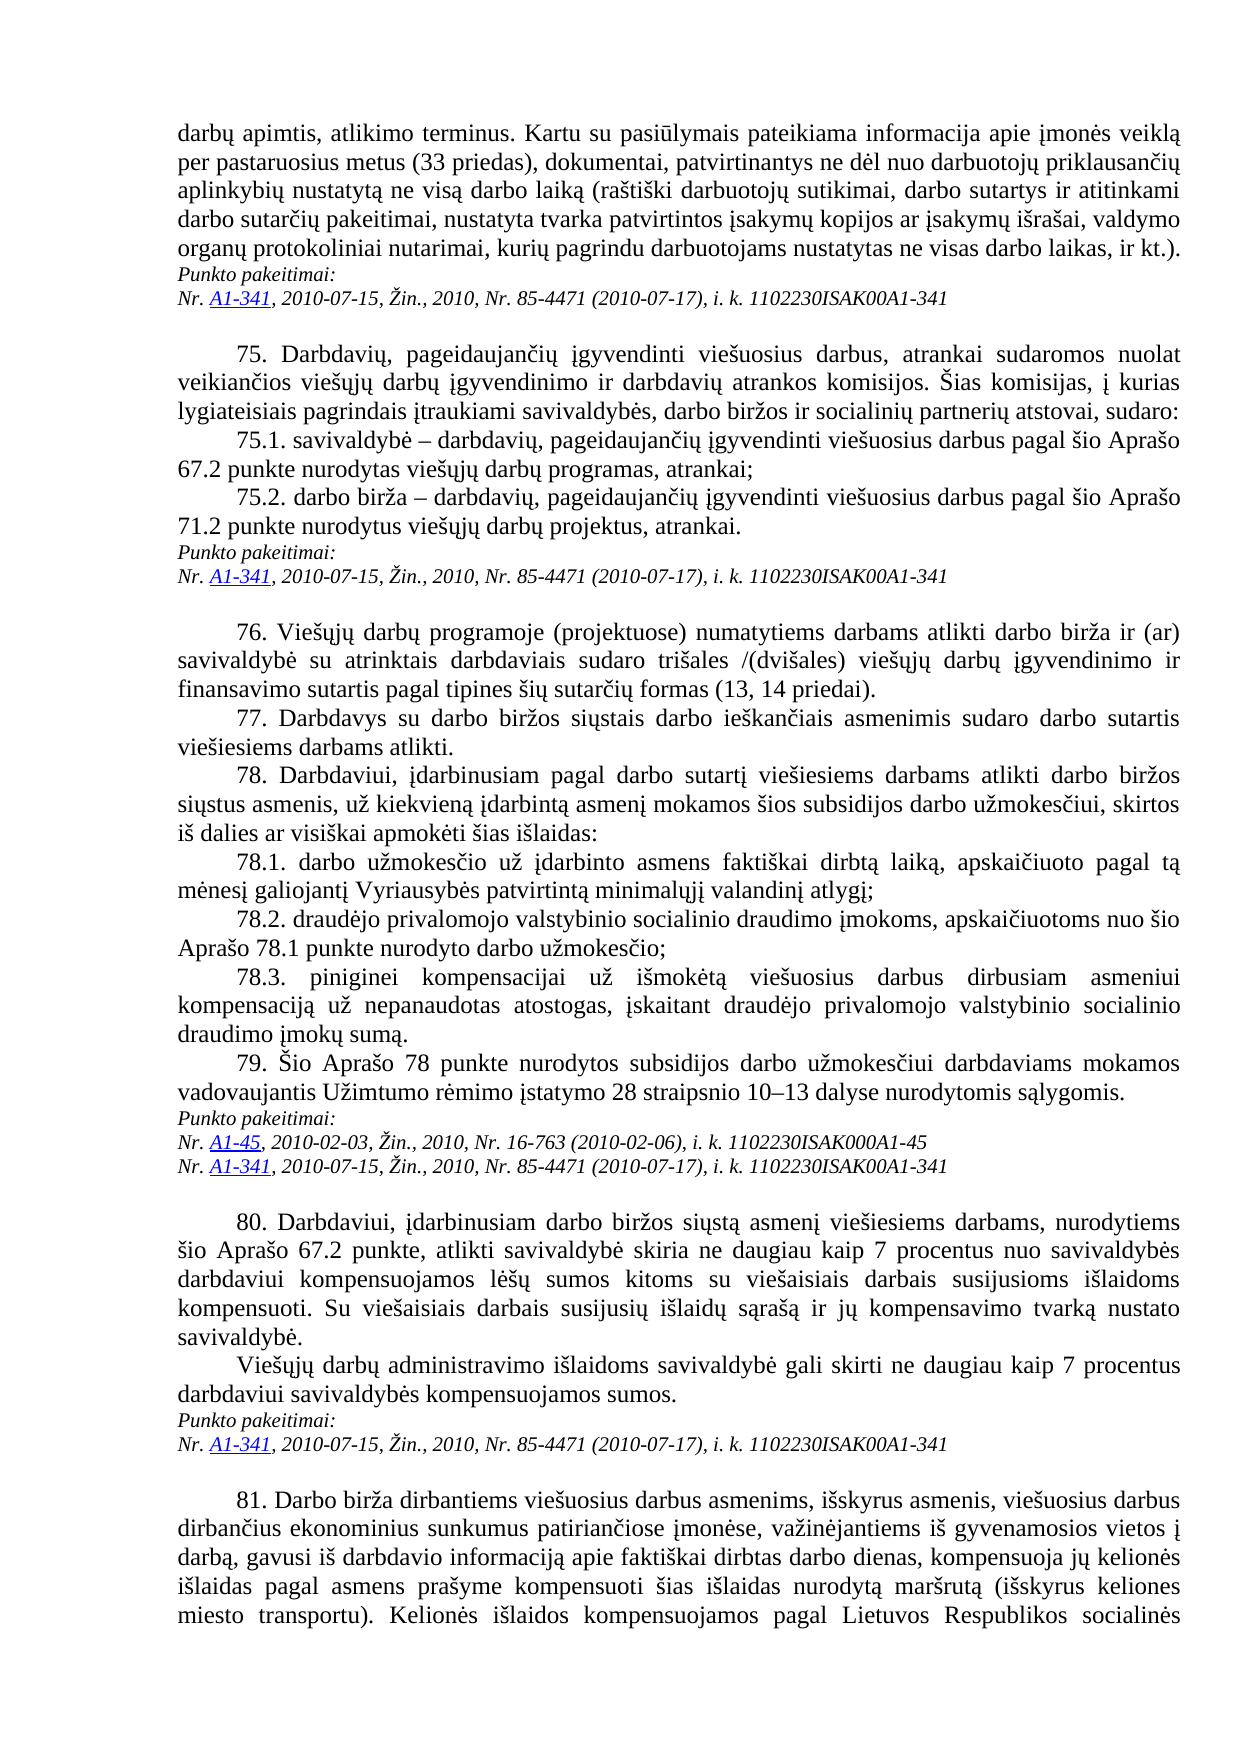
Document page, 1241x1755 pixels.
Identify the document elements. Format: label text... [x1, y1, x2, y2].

text 81. Darbo birža dirbantiems viešuosius darbus asmenims, išskyrus asmenis, viešuosius darbus dirbančius ekonominius sunkumus patiriančiose įmonėse, važinėjantiems iš gyvenamosios vietos į darbą, gavusi iš darbdavio informaciją apie faktiškai dirbtas darbo dienas, kompensuoja jų kelionės išlaidas pagal asmens prašyme kompensuoti šias išlaidas nurodytą maršrutą (išskyrus keliones miesto transportu). Kelionės išlaidos kompensuojamos pagal Lietuvos Respublikos socialinės [177, 1485, 1181, 1628]
text 78.3. piniginei kompensacijai už išmokėtą viešuosius darbus dirbusiam asmeniui kompensaciją už nepanaudotas atostogas, įskaitant draudėjo privalomojo valstybinio socialinio draudimo įmokų sumą. [177, 962, 1181, 1048]
text Nr. A1-341, 2010-07-15, Žin., 2010, Nr. 85-4471 (2010-07-17), i. k. 1102230ISAK00A1-341 [177, 1154, 1181, 1178]
text Punkto pakeitimai: [177, 1408, 1181, 1432]
text 78. Darbdaviui, įdarbinusiam pagal darbo sutartį viešiesiems darbams atlikti darbo biržos siųstus asmenis, už kiekvieną įdarbintą asmenį mokamos šios subsidijos darbo užmokesčiui, skirtos iš dalies ar visiškai apmokėti šias išlaidas: [177, 761, 1181, 847]
text 77. Darbdavys su darbo biržos siųstais darbo ieškančiais asmenimis sudaro darbo sutartis viešiesiems darbams atlikti. [177, 703, 1181, 761]
text 78.1. darbo užmokesčio už įdarbinto asmens faktiškai dirbtą laiką, apskaičiuoto pagal tą mėnesį galiojantį Vyriausybės patvirtintą minimalųjį valandinį atlygį; [177, 847, 1181, 904]
text Nr. A1-341, 2010-07-15, Žin., 2010, Nr. 85-4471 (2010-07-17), i. k. 1102230ISAK00A1-341 [177, 286, 1181, 310]
text Punkto pakeitimai: [177, 1106, 1181, 1130]
text 75.2. darbo birža – darbdavių, pageidaujančių įgyvendinti viešuosius darbus pagal šio Aprašo 71.2 punkte nurodytus viešųjų darbų projektus, atrankai. [177, 482, 1181, 540]
text Nr. A1-341, 2010-07-15, Žin., 2010, Nr. 85-4471 (2010-07-17), i. k. 1102230ISAK00A1-341 [177, 1432, 1181, 1456]
text 75. Darbdavių, pageidaujančių įgyvendinti viešuosius darbus, atrankai sudaromos nuolat veikiančios viešųjų darbų įgyvendinimo ir darbdavių atrankos komisijos. Šias komisijas, į kurias lygiateisiais pagrindais įtraukiami savivaldybės, darbo biržos ir socialinių partnerių atstovai, sudaro: [177, 339, 1181, 425]
text darbų apimtis, atlikimo terminus. Kartu su pasiūlymais pateikiama informacija apie įmonės veiklą per pastaruosius metus (33 priedas), dokumentai, patvirtinantys ne dėl nuo darbuotojų priklausančių aplinkybių nustatytą ne visą darbo laiką (raštiški darbuotojų sutikimai, darbo sutartys ir atitinkami darbo sutarčių pakeitimai, nustatyta tvarka patvirtintos įsakymų kopijos ar įsakymų išrašai, valdymo organų protokoliniai nutarimai, kurių pagrindu darbuotojams nustatytas ne visas darbo laikas, ir kt.). [177, 118, 1181, 262]
text Punkto pakeitimai: [177, 262, 1181, 286]
text Viešųjų darbų administravimo išlaidoms savivaldybė gali skirti ne daugiau kaip 7 procentus darbdaviui savivaldybės kompensuojamos sumos. [177, 1350, 1181, 1408]
text 80. Darbdaviui, įdarbinusiam darbo biržos siųstą asmenį viešiesiems darbams, nurodytiems šio Aprašo 67.2 punkte, atlikti savivaldybė skiria ne daugiau kaip 7 procentus nuo savivaldybės darbdaviui kompensuojamos lėšų sumos kitoms su viešaisiais darbais susijusioms išlaidoms kompensuoti. Su viešaisiais darbais susijusių išlaidų sąrašą ir jų kompensavimo tvarką nustato savivaldybė. [177, 1207, 1181, 1350]
text 76. Viešųjų darbų programoje (projektuose) numatytiems darbams atlikti darbo birža ir (ar) savivaldybė su atrinktais darbdaviais sudaro trišales /(dvišales) viešųjų darbų įgyvendinimo ir finansavimo sutartis pagal tipines šių sutarčių formas (13, 14 priedai). [177, 617, 1181, 703]
text 75.1. savivaldybė – darbdavių, pageidaujančių įgyvendinti viešuosius darbus pagal šio Aprašo 67.2 punkte nurodytas viešųjų darbų programas, atrankai; [177, 425, 1181, 482]
text Punkto pakeitimai: [177, 540, 1181, 564]
text 79. Šio Aprašo 78 punkte nurodytos subsidijos darbo užmokesčiui darbdaviams mokamos vadovaujantis Užimtumo rėmimo įstatymo 28 straipsnio 10–13 dalyse nurodytomis sąlygomis. [177, 1048, 1181, 1106]
text 78.2. draudėjo privalomojo valstybinio socialinio draudimo įmokoms, apskaičiuotoms nuo šio Aprašo 78.1 punkte nurodyto darbo užmokesčio; [177, 904, 1181, 962]
text Nr. A1-45, 2010-02-03, Žin., 2010, Nr. 16-763 (2010-02-06), i. k. 1102230ISAK000A1-45 [177, 1130, 1181, 1154]
text Nr. A1-341, 2010-07-15, Žin., 2010, Nr. 85-4471 (2010-07-17), i. k. 1102230ISAK00A1-341 [177, 564, 1181, 588]
